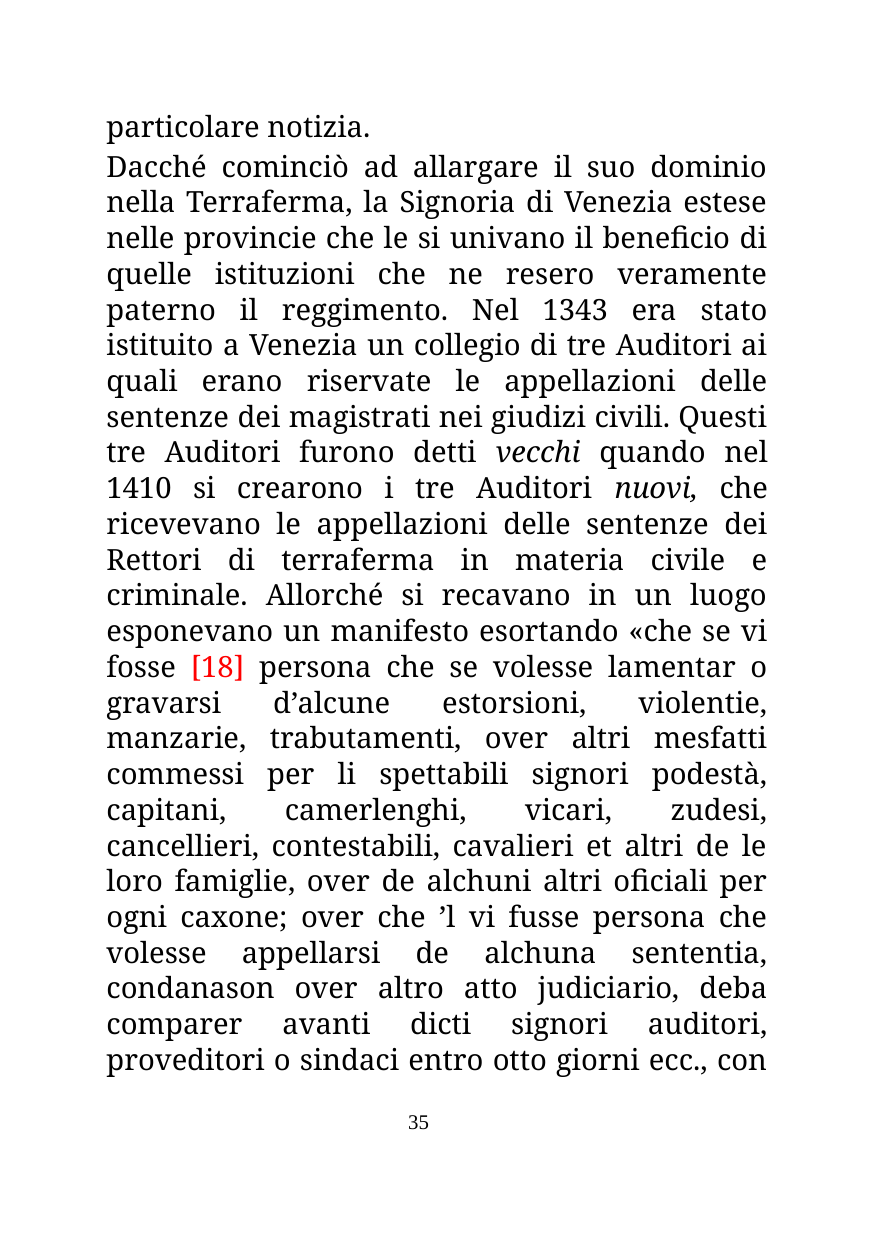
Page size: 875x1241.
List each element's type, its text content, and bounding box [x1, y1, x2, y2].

text particolare notizia. [106, 106, 768, 146]
text Dacché cominciò ad allargare il suo dominio nella Terraferma, la Signoria di Venezia estese nelle provincie che le si univano il beneficio di quelle istituzioni che ne resero veramente paterno il reggimento. Nel 1343 era stato istituito a Venezia un collegio di tre Auditori ai quali erano riservate le appellazioni delle sentenze dei magistrati nei giudizi civili. Questi tre Auditori furono detti vecchi quando nel 1410 si crearono i tre Auditori nuovi, che ricevevano le appellazioni delle sentenze dei Rettori di terraferma in materia civile e criminale. Allorché si recavano in un luogo esponevano un manifesto esortando «che se vi fosse [18] persona che se volesse lamentar o gravarsi d’alcune estorsioni, violentie, manzarie, trabutamenti, over altri mesfatti commessi per li spettabili signori podestà, capitani, camerlenghi, vicari, zudesi, cancellieri, contestabili, cavalieri et altri de le loro famiglie, over de alchuni altri oficiali per ogni caxone; over che ’l vi fusse persona che volesse appellarsi de alchuna sententia, condanason over altro atto judiciario, deba comparer avanti dicti signori auditori, proveditori o sindaci entro otto giorni ecc., con [106, 146, 768, 1079]
